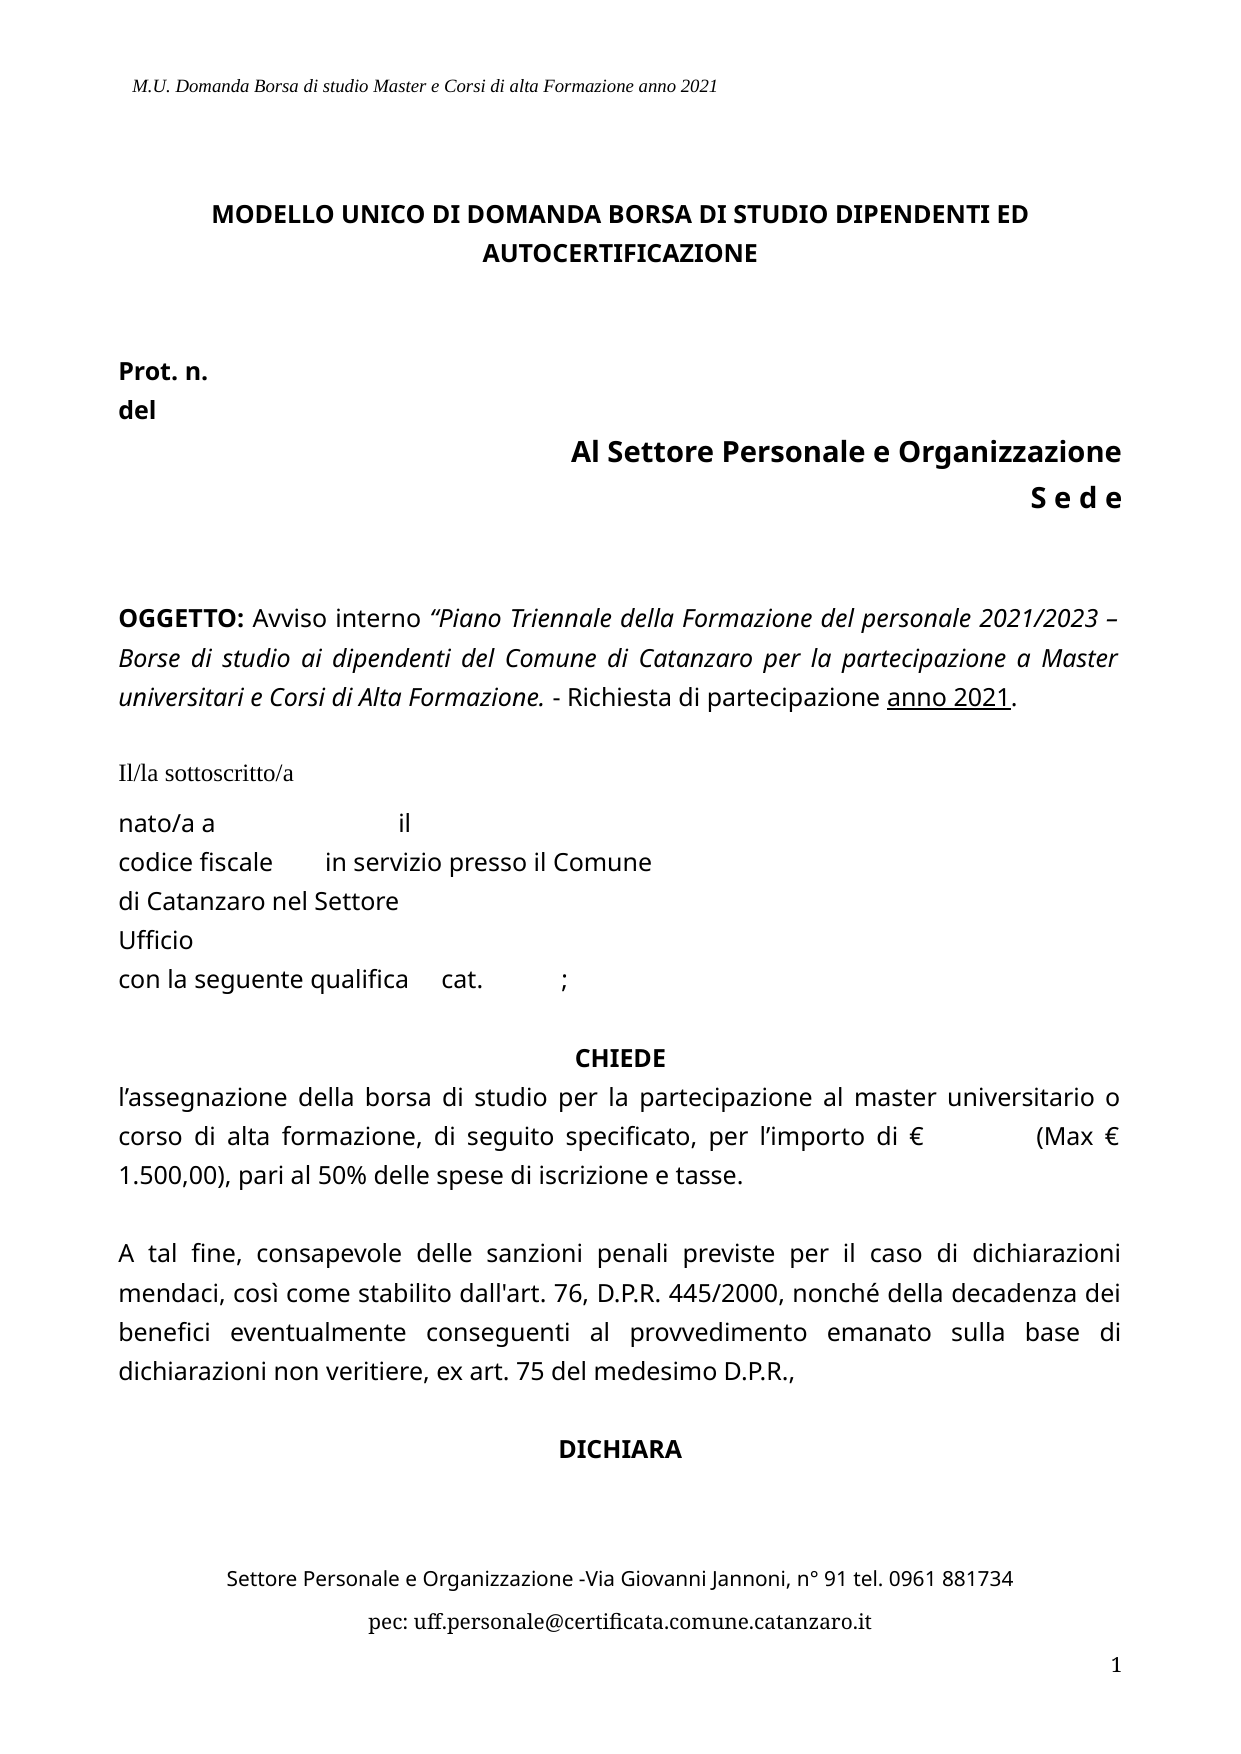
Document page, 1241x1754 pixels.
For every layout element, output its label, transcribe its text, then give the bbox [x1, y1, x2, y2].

text CHIEDE [118, 1040, 1122, 1074]
text S e d e [118, 477, 1122, 517]
text Ufficio [118, 923, 1122, 957]
text di Catanzaro nel Settore [118, 884, 1122, 918]
text con la seguente qualifica cat. ; [118, 962, 1122, 996]
text Al Settore Personale e Organizzazione [118, 431, 1122, 471]
text A tal fine, consapevole delle sanzioni penali previste per il caso di dichiarazioni mendaci, così come stabilito dall'art. 76, D.P.R. 445/2000, nonché della decadenza dei benefici eventualmente conseguenti al provvedimento emanato sulla base di dichiarazioni non veritiere, ex art. 75 del medesimo D.P.R., [118, 1236, 1122, 1388]
text del [118, 392, 1122, 426]
text nato/a a il [118, 805, 1122, 839]
text Prot. n. [118, 353, 1122, 387]
text MODELLO UNICO DI DOMANDA BORSA DI STUDIO DIPENDENTI ED AUTOCERTIFICAZIONE [118, 196, 1122, 270]
text l’assegnazione della borsa di studio per la partecipazione al master universitario o corso di alta formazione, di seguito specificato, per l’importo di € (Max € 1.500,00), pari al 50% delle spese di iscrizione e tasse. [118, 1079, 1122, 1192]
text codice fiscale in servizio presso il Comune [118, 844, 1122, 878]
text Il/la sottoscritto/a [118, 758, 1122, 786]
text OGGETTO: Avviso interno “Piano Triennale della Formazione del personale 2021/2023 – Borse di studio ai dipendenti del Comune di Catanzaro per la partecipazione a Master universitari e Corsi di Alta Formazione. - Richiesta di partecipazione anno 2021. [118, 601, 1122, 713]
text DICHIARA [118, 1432, 1122, 1466]
